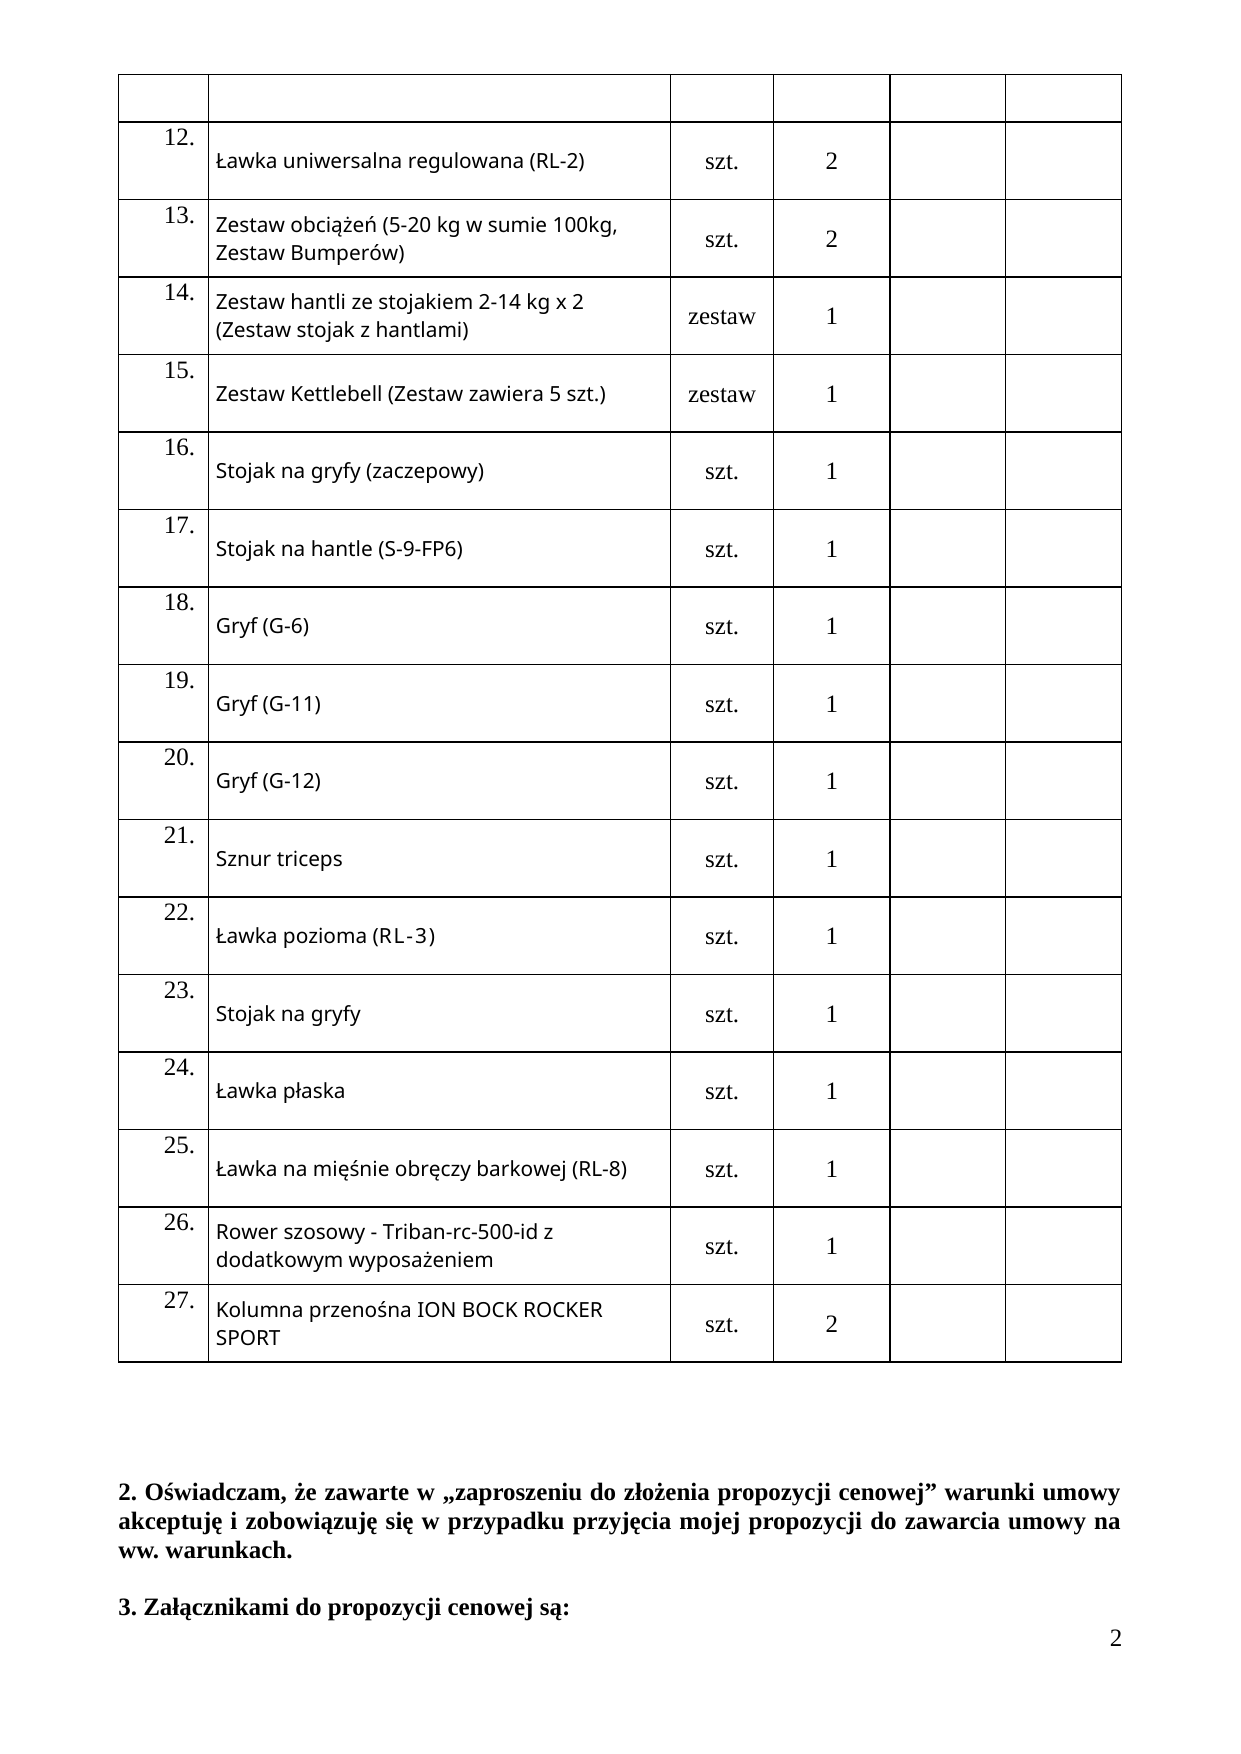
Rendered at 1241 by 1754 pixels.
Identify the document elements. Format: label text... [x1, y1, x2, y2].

table_cell [891, 743, 1005, 819]
table_cell szt. [671, 665, 773, 741]
table_cell [119, 278, 208, 354]
table_cell Gryf (G-6) [209, 588, 670, 664]
table_cell Rower szosowy - Triban-rc-500-id z dodatkowym wyposażeniem [209, 1208, 670, 1284]
table_cell [119, 75, 208, 121]
table_cell [119, 665, 208, 741]
table_cell [891, 820, 1005, 896]
table_cell [1006, 278, 1121, 354]
table_cell [891, 1208, 1005, 1284]
table_cell Gryf (G-11) [209, 665, 670, 741]
table_cell [1006, 820, 1121, 896]
table_cell [1006, 588, 1121, 664]
table_cell Ławka uniwersalna regulowana (RL-2) [209, 123, 670, 199]
table_cell [1006, 75, 1121, 121]
table_cell [891, 975, 1005, 1051]
table_cell 1 [774, 820, 889, 896]
text 2. Oświadczam, że zawarte w „zaproszeniu do złożenia propozycji cenowej” warunki umowy akceptuję i zobowiązuję się w przypadku przyjęcia mojej propozycji do zawarcia umowy na ww. warunkach. [118, 1477, 1122, 1564]
table_cell 1 [774, 433, 889, 509]
table_cell [891, 123, 1005, 199]
table_cell 1 [774, 743, 889, 819]
table_cell [1006, 433, 1121, 509]
table_cell 1 [774, 1208, 889, 1284]
table_cell [1006, 1053, 1121, 1129]
table_cell zestaw [671, 278, 773, 354]
table_cell Gryf (G-12) [209, 743, 670, 819]
table_cell 2 [774, 123, 889, 199]
table_cell szt. [671, 510, 773, 586]
table_cell 1 [774, 1130, 889, 1206]
table_cell [1006, 665, 1121, 741]
table_cell [891, 355, 1005, 431]
table_cell [891, 665, 1005, 741]
table_cell [119, 200, 208, 276]
table_cell [1006, 1285, 1121, 1361]
table_cell Ławka płaska [209, 1053, 670, 1129]
table_cell szt. [671, 1285, 773, 1361]
table_cell Zestaw Kettlebell (Zestaw zawiera 5 szt.) [209, 355, 670, 431]
table_cell [1006, 898, 1121, 974]
text 3. Załącznikami do propozycji cenowej są: [118, 1592, 1122, 1621]
table_cell Ławka na mięśnie obręczy barkowej (RL-8) [209, 1130, 670, 1206]
table_cell [119, 743, 208, 819]
table_cell [1006, 1208, 1121, 1284]
table_cell szt. [671, 588, 773, 664]
table_cell [209, 75, 670, 121]
table_cell szt. [671, 743, 773, 819]
table_cell [119, 820, 208, 896]
table_cell szt. [671, 1053, 773, 1129]
table_cell [119, 1208, 208, 1284]
table_cell szt. [671, 1130, 773, 1206]
table_cell [891, 588, 1005, 664]
table_cell [891, 75, 1005, 121]
table_cell [119, 975, 208, 1051]
table_cell 2 [774, 200, 889, 276]
table_cell [891, 1130, 1005, 1206]
table_cell 1 [774, 278, 889, 354]
table_cell [1006, 510, 1121, 586]
table_cell [891, 1285, 1005, 1361]
table_cell [119, 588, 208, 664]
table_cell 1 [774, 588, 889, 664]
table_cell [891, 1053, 1005, 1129]
table_cell [1006, 123, 1121, 199]
table_cell [891, 278, 1005, 354]
table_cell szt. [671, 1208, 773, 1284]
table_cell Stojak na hantle (S-9-FP6) [209, 510, 670, 586]
table_cell [119, 898, 208, 974]
table_cell [1006, 1130, 1121, 1206]
table_cell [774, 75, 889, 121]
table_cell [891, 510, 1005, 586]
table_cell [119, 510, 208, 586]
table_cell szt. [671, 820, 773, 896]
table_cell 1 [774, 898, 889, 974]
table_cell [119, 123, 208, 199]
table_cell szt. [671, 433, 773, 509]
table_cell szt. [671, 123, 773, 199]
table_cell 1 [774, 355, 889, 431]
table_cell Stojak na gryfy [209, 975, 670, 1051]
table_cell Kolumna przenośna ION BOCK ROCKER SPORT [209, 1285, 670, 1361]
table_cell szt. [671, 975, 773, 1051]
table_cell [1006, 200, 1121, 276]
table_cell Ławka pozioma (RL-3) [209, 898, 670, 974]
table_cell 1 [774, 975, 889, 1051]
table_cell [119, 355, 208, 431]
table_cell [891, 200, 1005, 276]
table_cell szt. [671, 200, 773, 276]
table_cell Stojak na gryfy (zaczepowy) [209, 433, 670, 509]
table_cell [891, 433, 1005, 509]
table_cell zestaw [671, 355, 773, 431]
table_cell 1 [774, 1053, 889, 1129]
table_cell [119, 433, 208, 509]
table_cell [119, 1130, 208, 1206]
table_cell [1006, 743, 1121, 819]
table_cell [119, 1285, 208, 1361]
table_cell [119, 1053, 208, 1129]
table_cell [1006, 975, 1121, 1051]
table_cell 1 [774, 510, 889, 586]
table_cell [671, 75, 773, 121]
table_cell Zestaw hantli ze stojakiem 2-14 kg x 2 (Zestaw stojak z hantlami) [209, 278, 670, 354]
table_cell 1 [774, 665, 889, 741]
table_cell szt. [671, 898, 773, 974]
table_cell 2 [774, 1285, 889, 1361]
table_cell [1006, 355, 1121, 431]
table_cell Sznur triceps [209, 820, 670, 896]
table_cell [891, 898, 1005, 974]
table_cell Zestaw obciążeń (5-20 kg w sumie 100kg, Zestaw Bumperów) [209, 200, 670, 276]
